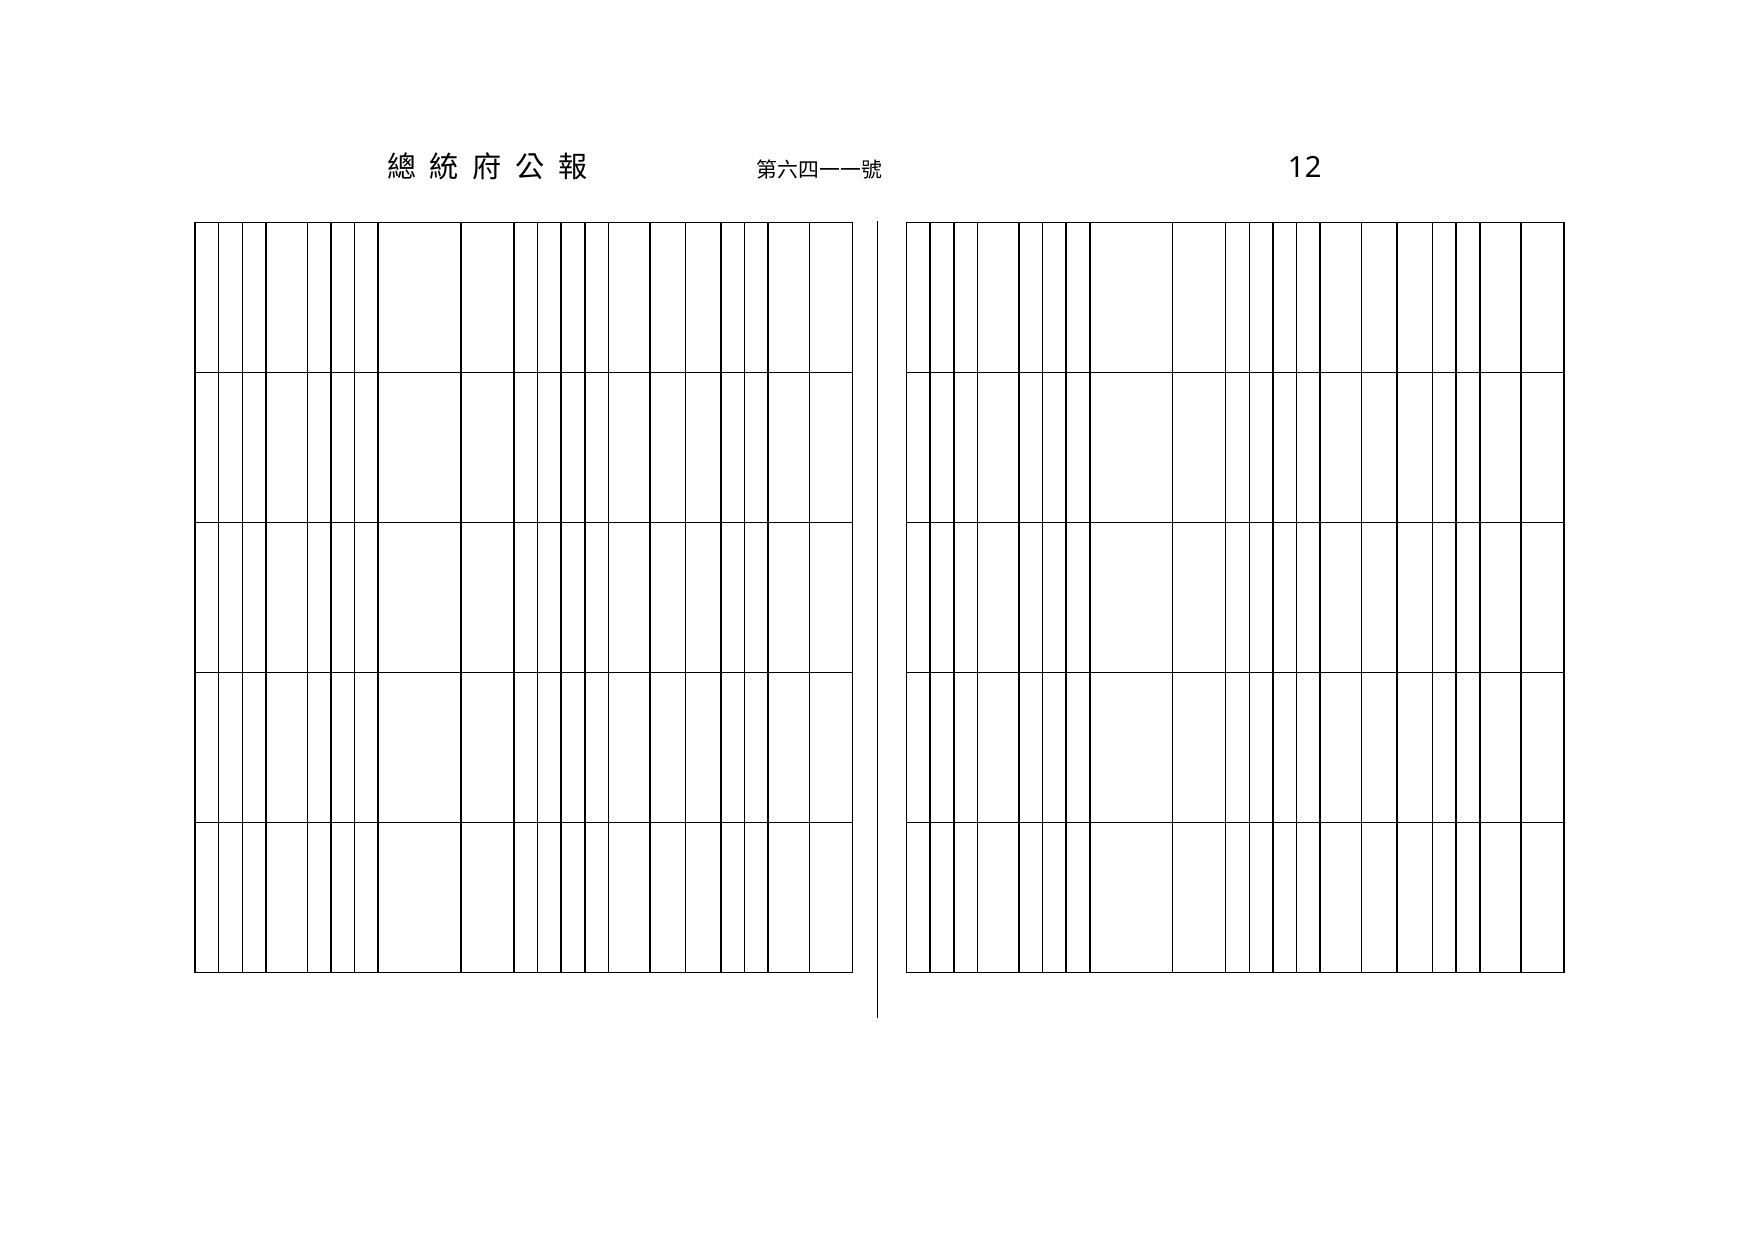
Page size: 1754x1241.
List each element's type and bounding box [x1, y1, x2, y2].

table_cell [1250, 523, 1272, 672]
table_cell [1173, 223, 1225, 372]
table_cell [308, 823, 330, 972]
table_cell [1020, 223, 1042, 372]
table_cell [1362, 823, 1396, 972]
table_cell [1321, 823, 1361, 972]
table_cell [1067, 223, 1089, 372]
table_cell [355, 523, 377, 672]
table_cell [651, 373, 685, 522]
table_cell [332, 523, 354, 672]
table_cell [1362, 523, 1396, 672]
table_cell [1457, 673, 1479, 822]
table_cell [1398, 373, 1432, 522]
table_cell [219, 373, 242, 522]
table_cell [1043, 673, 1065, 822]
table_cell [332, 223, 354, 372]
table_cell [1226, 523, 1249, 672]
table_cell [538, 523, 560, 672]
table_cell [722, 373, 744, 522]
table_cell [609, 223, 649, 372]
table_cell [1067, 673, 1089, 822]
table_cell [1250, 673, 1272, 822]
table_cell [355, 823, 377, 972]
table_cell [1274, 823, 1296, 972]
table_cell [745, 523, 767, 672]
table_cell [586, 523, 608, 672]
table_cell [931, 823, 953, 972]
table_cell [609, 373, 649, 522]
table_cell [686, 823, 720, 972]
table_cell [978, 823, 1018, 972]
table_cell [1226, 223, 1249, 372]
table_cell [379, 823, 460, 972]
table_cell [462, 823, 513, 972]
table_cell [243, 373, 265, 522]
table_cell [651, 823, 685, 972]
table_cell [810, 373, 852, 522]
table_cell [1091, 373, 1172, 522]
table_cell [686, 223, 720, 372]
table_cell [769, 223, 809, 372]
table_cell [978, 223, 1018, 372]
table_cell [219, 673, 242, 822]
table_cell [538, 673, 560, 822]
table_cell [609, 673, 649, 822]
table_cell [810, 223, 852, 372]
table_cell [1433, 373, 1455, 522]
table_cell [1321, 523, 1361, 672]
table_cell [1067, 373, 1089, 522]
table_cell [515, 223, 537, 372]
table_cell [308, 523, 330, 672]
table_cell [332, 823, 354, 972]
table_cell [810, 523, 852, 672]
table_cell [196, 223, 218, 372]
table_cell [462, 373, 513, 522]
table_cell [1522, 673, 1563, 822]
table_cell [379, 673, 460, 822]
table_cell [955, 223, 977, 372]
table_cell [651, 223, 685, 372]
table_cell [907, 223, 929, 372]
table_cell [745, 223, 767, 372]
table_cell [907, 523, 929, 672]
table_cell [1226, 823, 1249, 972]
table_cell [308, 373, 330, 522]
table_cell [586, 223, 608, 372]
table_cell [1457, 223, 1479, 372]
table_cell [462, 523, 513, 672]
table_cell [769, 823, 809, 972]
table_cell [1274, 373, 1296, 522]
table_cell [1457, 523, 1479, 672]
table_cell [609, 523, 649, 672]
table_cell [1020, 523, 1042, 672]
table_cell [538, 373, 560, 522]
table_cell [1297, 373, 1319, 522]
table_cell [1274, 523, 1296, 672]
table_cell [1091, 823, 1172, 972]
table_cell [1043, 523, 1065, 672]
table_cell [515, 673, 537, 822]
table_cell [1433, 523, 1455, 672]
table_cell [745, 373, 767, 522]
table_cell [586, 373, 608, 522]
table_cell [1433, 823, 1455, 972]
table_cell [196, 823, 218, 972]
table_cell [686, 523, 720, 672]
table_cell [1362, 223, 1396, 372]
table_cell [1398, 673, 1432, 822]
table_cell [1481, 823, 1520, 972]
table_cell [931, 673, 953, 822]
table_cell [1522, 823, 1563, 972]
table_cell [955, 823, 977, 972]
table_cell [1398, 823, 1432, 972]
table_cell [1321, 673, 1361, 822]
table_cell [651, 523, 685, 672]
table_cell [1250, 223, 1272, 372]
table_cell [745, 673, 767, 822]
table_cell [810, 823, 852, 972]
table_cell [1398, 223, 1432, 372]
table_cell [1522, 373, 1563, 522]
table_cell [243, 673, 265, 822]
table_cell [1481, 373, 1520, 522]
table_cell [332, 673, 354, 822]
table_cell [686, 373, 720, 522]
table_cell [1481, 523, 1520, 672]
table_cell [1321, 373, 1361, 522]
table_cell [769, 523, 809, 672]
table_cell [586, 673, 608, 822]
table_cell [219, 823, 242, 972]
table_cell [586, 823, 608, 972]
table_cell [1043, 373, 1065, 522]
table_cell [1020, 673, 1042, 822]
table_cell [1297, 223, 1319, 372]
table_cell [538, 223, 560, 372]
table_cell [1522, 523, 1563, 672]
table_cell [562, 373, 584, 522]
table_cell [1398, 523, 1432, 672]
table_cell [379, 523, 460, 672]
table_cell [955, 373, 977, 522]
table_cell [955, 673, 977, 822]
table_cell [462, 673, 513, 822]
table_cell [769, 373, 809, 522]
table_cell [1091, 223, 1172, 372]
table_cell [1297, 823, 1319, 972]
table_cell [267, 523, 307, 672]
table_cell [196, 523, 218, 672]
table_cell [1481, 673, 1520, 822]
table_cell [931, 523, 953, 672]
table_cell [609, 823, 649, 972]
table_cell [1067, 823, 1089, 972]
table_cell [722, 223, 744, 372]
table_cell [515, 373, 537, 522]
table_cell [1250, 373, 1272, 522]
table_cell [810, 673, 852, 822]
table_cell [1457, 823, 1479, 972]
table_cell [1250, 823, 1272, 972]
table_cell [722, 673, 744, 822]
table_cell [907, 373, 929, 522]
table_cell [1226, 673, 1249, 822]
table_cell [267, 373, 307, 522]
table_cell [1067, 523, 1089, 672]
table_cell [1091, 673, 1172, 822]
table_cell [243, 223, 265, 372]
table_cell [978, 523, 1018, 672]
table_cell [1020, 823, 1042, 972]
table_cell [931, 373, 953, 522]
table_cell [769, 673, 809, 822]
table_cell [1274, 673, 1296, 822]
table_cell [355, 673, 377, 822]
table_cell [1043, 823, 1065, 972]
table_cell [1091, 523, 1172, 672]
table_cell [1433, 223, 1455, 372]
table_cell [745, 823, 767, 972]
table_cell [1457, 373, 1479, 522]
table_cell [1297, 523, 1319, 672]
table_cell [651, 673, 685, 822]
table_cell [1362, 373, 1396, 522]
table_cell [1321, 223, 1361, 372]
table_cell [1173, 373, 1225, 522]
table_cell [355, 373, 377, 522]
table_cell [1173, 673, 1225, 822]
table_cell [1481, 223, 1520, 372]
table_cell [196, 373, 218, 522]
table_cell [562, 673, 584, 822]
table_cell [196, 673, 218, 822]
table_cell [462, 223, 513, 372]
table_cell [243, 823, 265, 972]
table_cell [308, 223, 330, 372]
table_cell [1043, 223, 1065, 372]
table_cell [267, 823, 307, 972]
table_cell [379, 373, 460, 522]
table_cell [219, 223, 242, 372]
table_cell [267, 223, 307, 372]
table_cell [332, 373, 354, 522]
table_cell [1173, 823, 1225, 972]
table_cell [562, 223, 584, 372]
table_cell [538, 823, 560, 972]
table_cell [308, 673, 330, 822]
table_cell [978, 673, 1018, 822]
table_cell [1226, 373, 1249, 522]
table_cell [562, 823, 584, 972]
table_cell [1297, 673, 1319, 822]
table_cell [1274, 223, 1296, 372]
table_cell [219, 523, 242, 672]
table_cell [243, 523, 265, 672]
table_cell [1433, 673, 1455, 822]
table_cell [686, 673, 720, 822]
table_cell [1522, 223, 1563, 372]
table_cell [267, 673, 307, 822]
table_cell [955, 523, 977, 672]
table_cell [515, 823, 537, 972]
table_cell [1362, 673, 1396, 822]
table_cell [355, 223, 377, 372]
table_cell [1173, 523, 1225, 672]
table_cell [562, 523, 584, 672]
table_cell [907, 823, 929, 972]
table_cell [379, 223, 460, 372]
table_cell [722, 523, 744, 672]
table_cell [722, 823, 744, 972]
table_cell [978, 373, 1018, 522]
table_cell [907, 673, 929, 822]
table_cell [1020, 373, 1042, 522]
table_cell [515, 523, 537, 672]
table_cell [931, 223, 953, 372]
